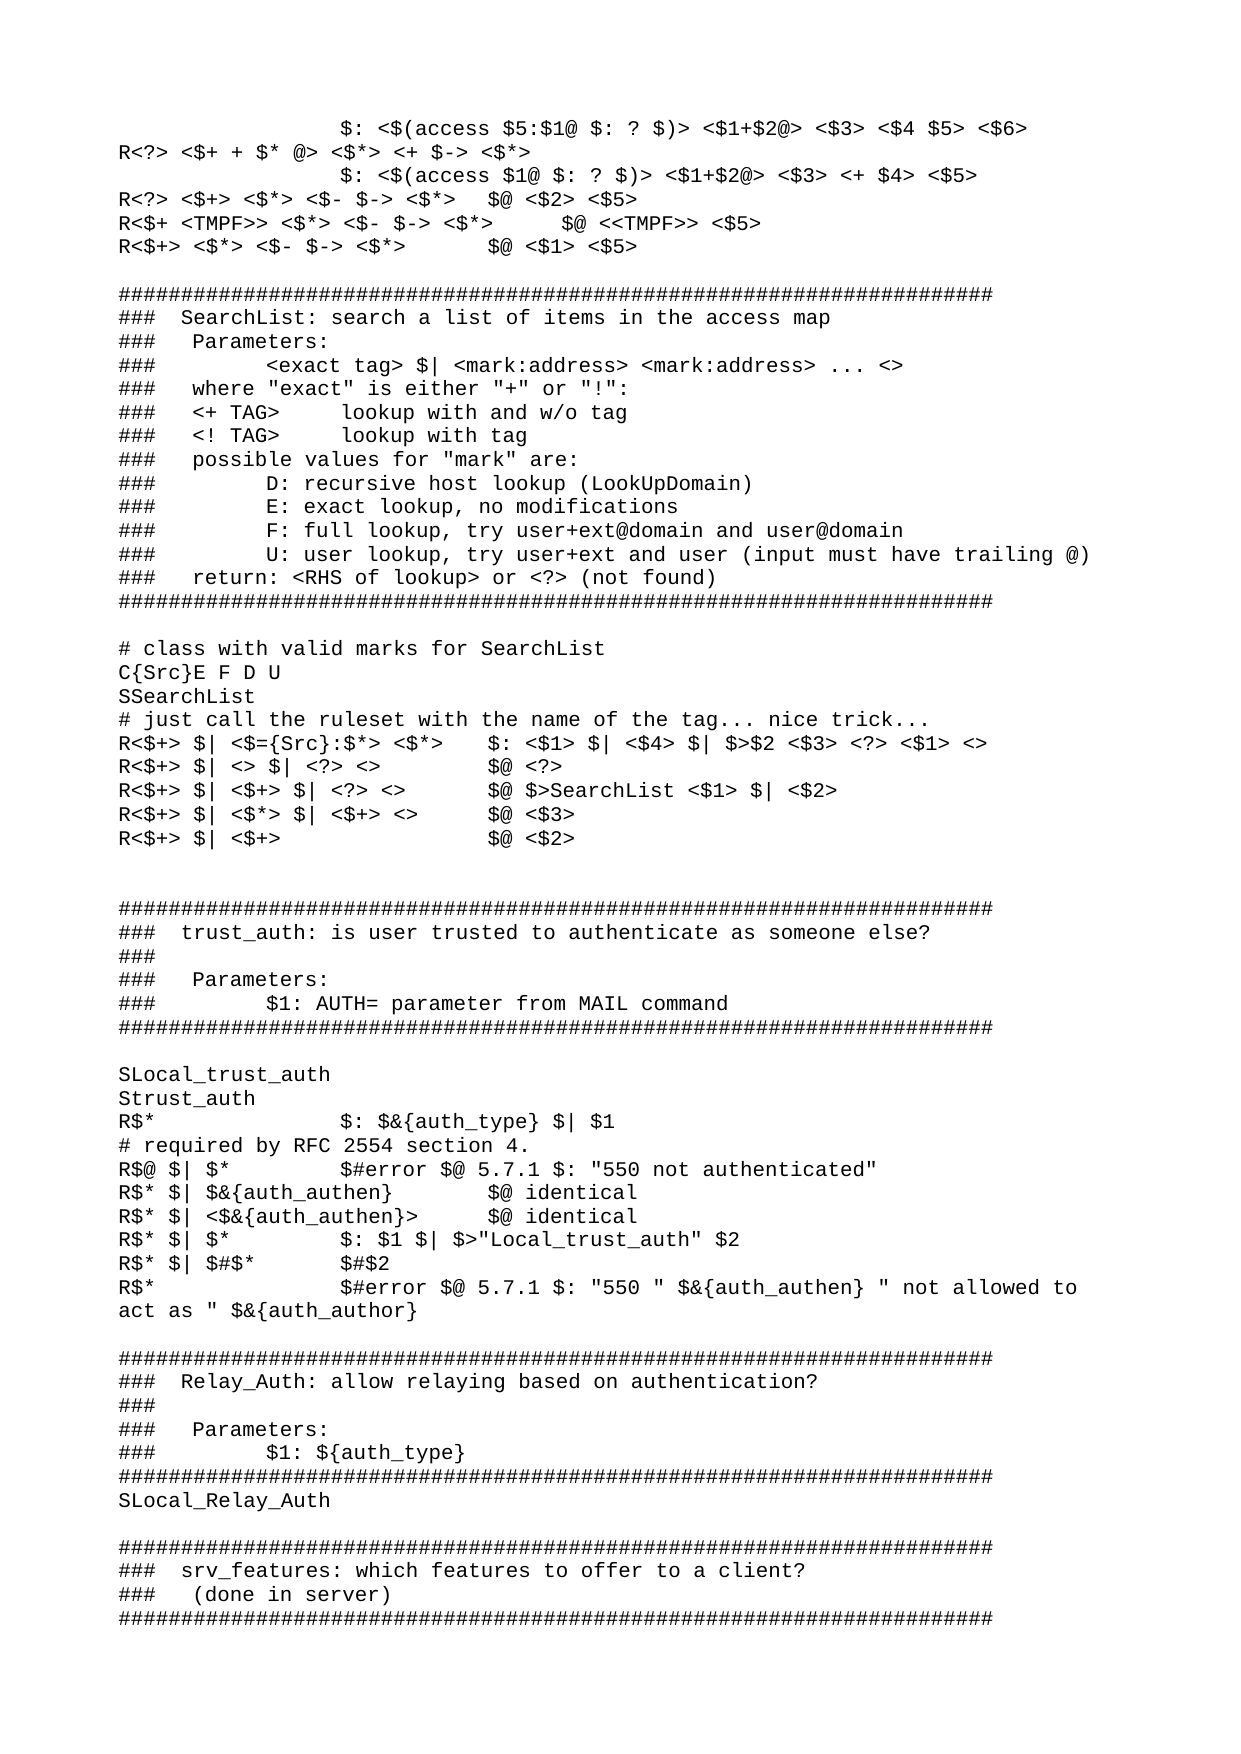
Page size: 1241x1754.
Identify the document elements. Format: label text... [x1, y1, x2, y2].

text R$* $: $&{auth_type} $| $1 [118, 1111, 1122, 1135]
text SLocal_Relay_Auth [118, 1489, 1122, 1513]
text ### Parameters: [118, 1419, 1122, 1442]
text # just call the ruleset with the name of the tag... nice trick... [118, 709, 1122, 733]
text ### trust_auth: is user trusted to authenticate as someone else? [118, 922, 1122, 946]
text ### return: <RHS of lookup> or <?> (not found) [118, 567, 1122, 591]
text ### SearchList: search a list of items in the access map [118, 307, 1122, 331]
text ### Relay_Auth: allow relaying based on authentication? [118, 1371, 1122, 1395]
text SLocal_trust_auth [118, 1064, 1122, 1088]
text R$* $| $#$* $#$2 [118, 1253, 1122, 1277]
text $: <$(access $5:$1@ $: ? $)> <$1+$2@> <$3> <$4 $5> <$6> [118, 118, 1122, 142]
text # class with valid marks for SearchList [118, 638, 1122, 662]
text ### <+ TAG> lookup with and w/o tag [118, 402, 1122, 426]
text SSearchList [118, 686, 1122, 709]
text R<?> <$+> <$*> <$- $-> <$*> $@ <$2> <$5> [118, 189, 1122, 213]
text ###################################################################### [118, 898, 1122, 922]
text ###################################################################### [118, 591, 1122, 615]
text R$* $| $* $: $1 $| $>"Local_trust_auth" $2 [118, 1229, 1122, 1253]
text ### possible values for "mark" are: [118, 449, 1122, 473]
text ### <! TAG> lookup with tag [118, 426, 1122, 449]
text R<$+> $| <$+> $@ <$2> [118, 827, 1122, 851]
text ### $1: AUTH= parameter from MAIL command [118, 993, 1122, 1017]
text C{Src}E F D U [118, 662, 1122, 686]
text ### E: exact lookup, no modifications [118, 496, 1122, 520]
text Strust_auth [118, 1088, 1122, 1111]
text ### Parameters: [118, 331, 1122, 354]
text ### srv_features: which features to offer to a client? [118, 1561, 1122, 1584]
text R$* $| <$&{auth_authen}> $@ identical [118, 1206, 1122, 1229]
text # required by RFC 2554 section 4. [118, 1135, 1122, 1158]
text ### [118, 946, 1122, 969]
text ### [118, 1395, 1122, 1419]
text ###################################################################### [118, 1348, 1122, 1371]
text ### Parameters: [118, 969, 1122, 993]
text R<?> <$+ + $* @> <$*> <+ $-> <$*> [118, 142, 1122, 165]
text R<$+> $| <$={Src}:$*> <$*> $: <$1> $| <$4> $| $>$2 <$3> <?> <$1> <> [118, 733, 1122, 757]
text $: <$(access $1@ $: ? $)> <$1+$2@> <$3> <+ $4> <$5> [118, 165, 1122, 189]
text ### $1: ${auth_type} [118, 1442, 1122, 1466]
text ### where "exact" is either "+" or "!": [118, 378, 1122, 402]
text ###################################################################### [118, 284, 1122, 307]
text R<$+> <$*> <$- $-> <$*> $@ <$1> <$5> [118, 236, 1122, 260]
text ###################################################################### [118, 1537, 1122, 1561]
text R<$+> $| <$*> $| <$+> <> $@ <$3> [118, 804, 1122, 827]
text ###################################################################### [118, 1466, 1122, 1489]
text ### <exact tag> $| <mark:address> <mark:address> ... <> [118, 354, 1122, 378]
text R$@ $| $* $#error $@ 5.7.1 $: "550 not authenticated" [118, 1158, 1122, 1182]
text R<$+ <TMPF>> <$*> <$- $-> <$*> $@ <<TMPF>> <$5> [118, 213, 1122, 236]
text ### F: full lookup, try user+ext@domain and user@domain [118, 520, 1122, 544]
text R$* $| $&{auth_authen} $@ identical [118, 1182, 1122, 1206]
text R<$+> $| <> $| <?> <> $@ <?> [118, 757, 1122, 780]
text ### D: recursive host lookup (LookUpDomain) [118, 473, 1122, 496]
text R<$+> $| <$+> $| <?> <> $@ $>SearchList <$1> $| <$2> [118, 780, 1122, 804]
text ###################################################################### [118, 1608, 1122, 1631]
text ### (done in server) [118, 1584, 1122, 1608]
text R$* $#error $@ 5.7.1 $: "550 " $&{auth_authen} " not allowed to act as " $&{auth_author} [118, 1277, 1122, 1324]
text ### U: user lookup, try user+ext and user (input must have trailing @) [118, 544, 1122, 567]
text ###################################################################### [118, 1017, 1122, 1040]
